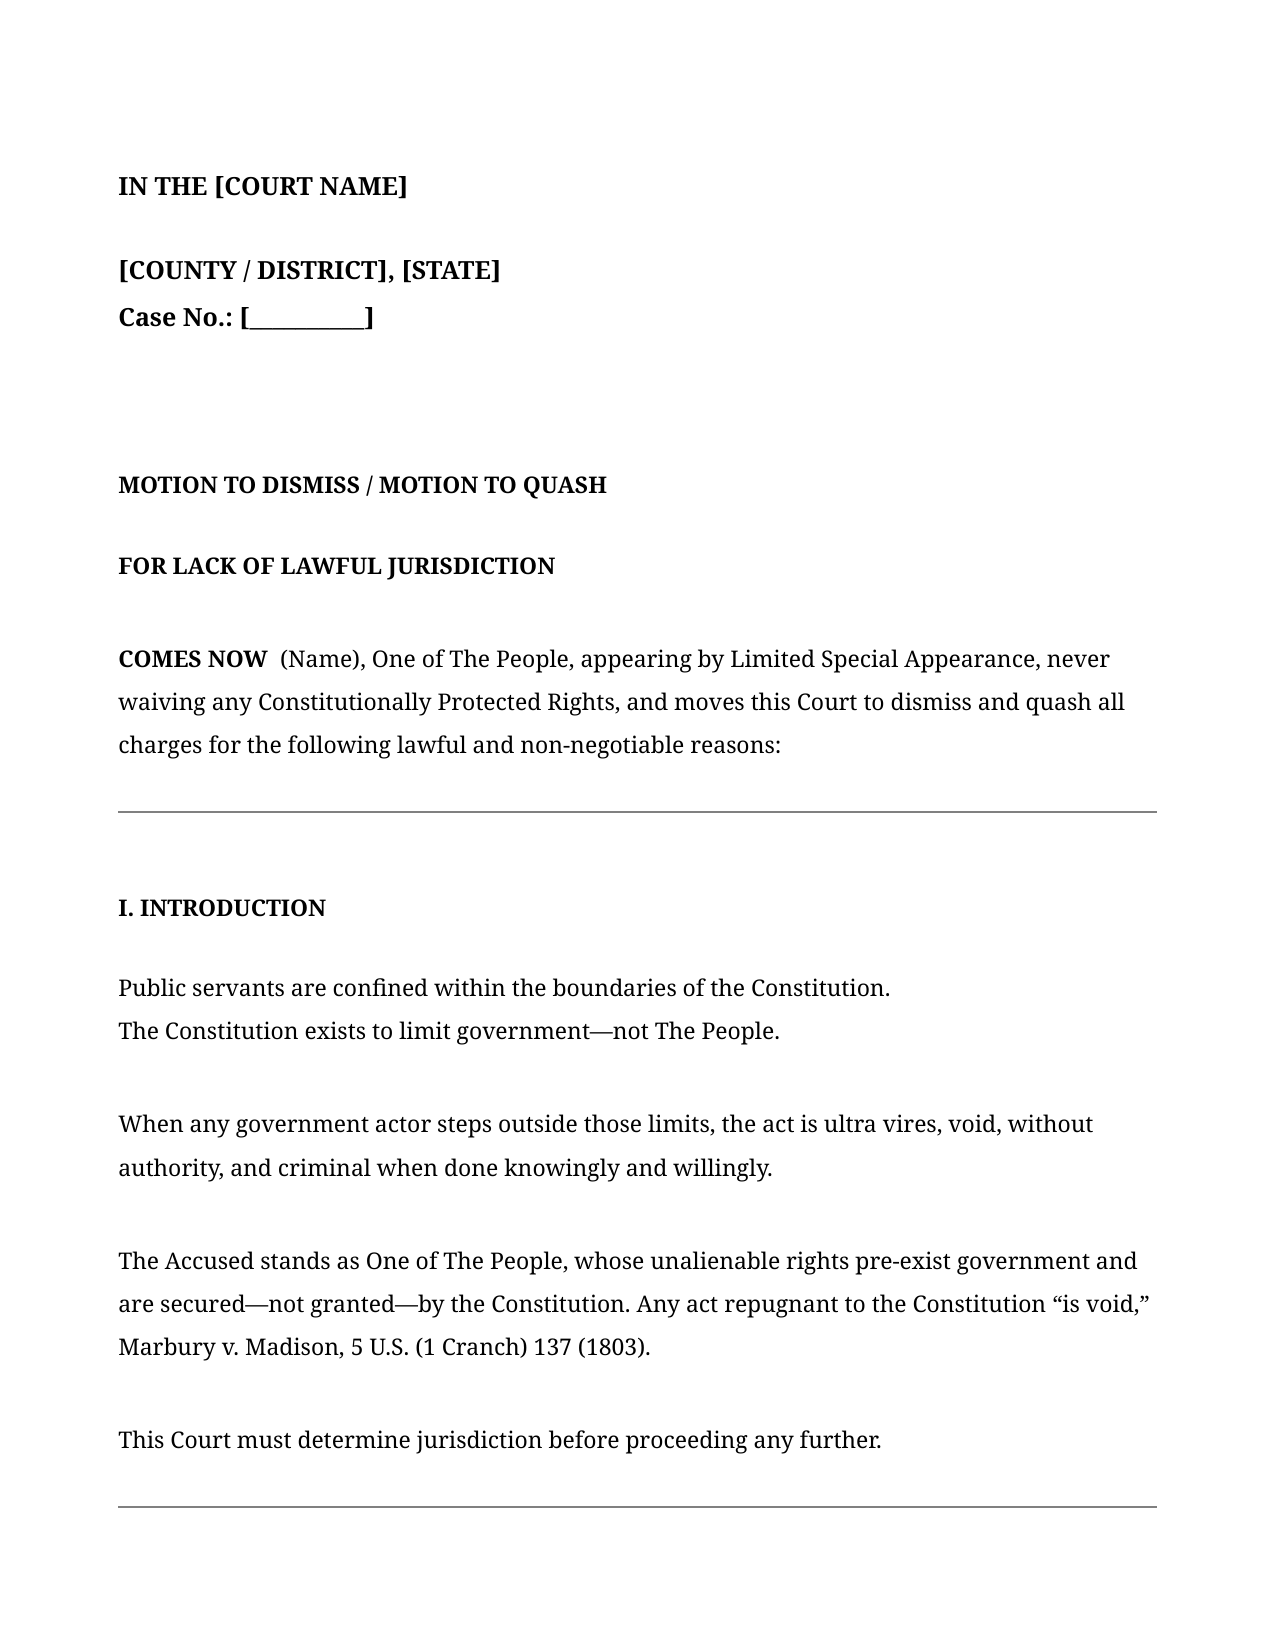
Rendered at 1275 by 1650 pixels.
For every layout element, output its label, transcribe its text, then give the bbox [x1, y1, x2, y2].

text Public servants are confined within the boundaries of the Constitution. The Constitution exists to limit government—not The People. [118, 972, 1157, 1047]
text The Accused stands as One of The People, whose unalienable rights pre-exist government and are secured—not granted—by the Constitution. Any act repugnant to the Constitution “is void,” Marbury v. Madison, 5 U.S. (1 Cranch) 137 (1803). [118, 1245, 1157, 1362]
text COMES NOW (Name), One of The People, appearing by Limited Special Appearance, never waiving any Constitutionally Protected Rights, and moves this Court to dismiss and quash all charges for the following lawful and non-negotiable reasons: [118, 643, 1157, 760]
text FOR LACK OF LAWFUL JURISDICTION [118, 550, 1157, 581]
subtitle MOTION TO DISMISS / MOTION TO QUASH [118, 469, 1157, 500]
subtitle I. INTRODUCTION [118, 892, 1157, 923]
text This Court must determine jurisdiction before proceeding any further. [118, 1424, 1157, 1455]
subtitle IN THE [COURT NAME] [118, 168, 1157, 202]
text [COUNTY / DISTRICT], [STATE] Case No.: [__________] [118, 253, 1157, 334]
text When any government actor steps outside those limits, the act is ultra vires, void, without authority, and criminal when done knowingly and willingly. [118, 1108, 1157, 1183]
